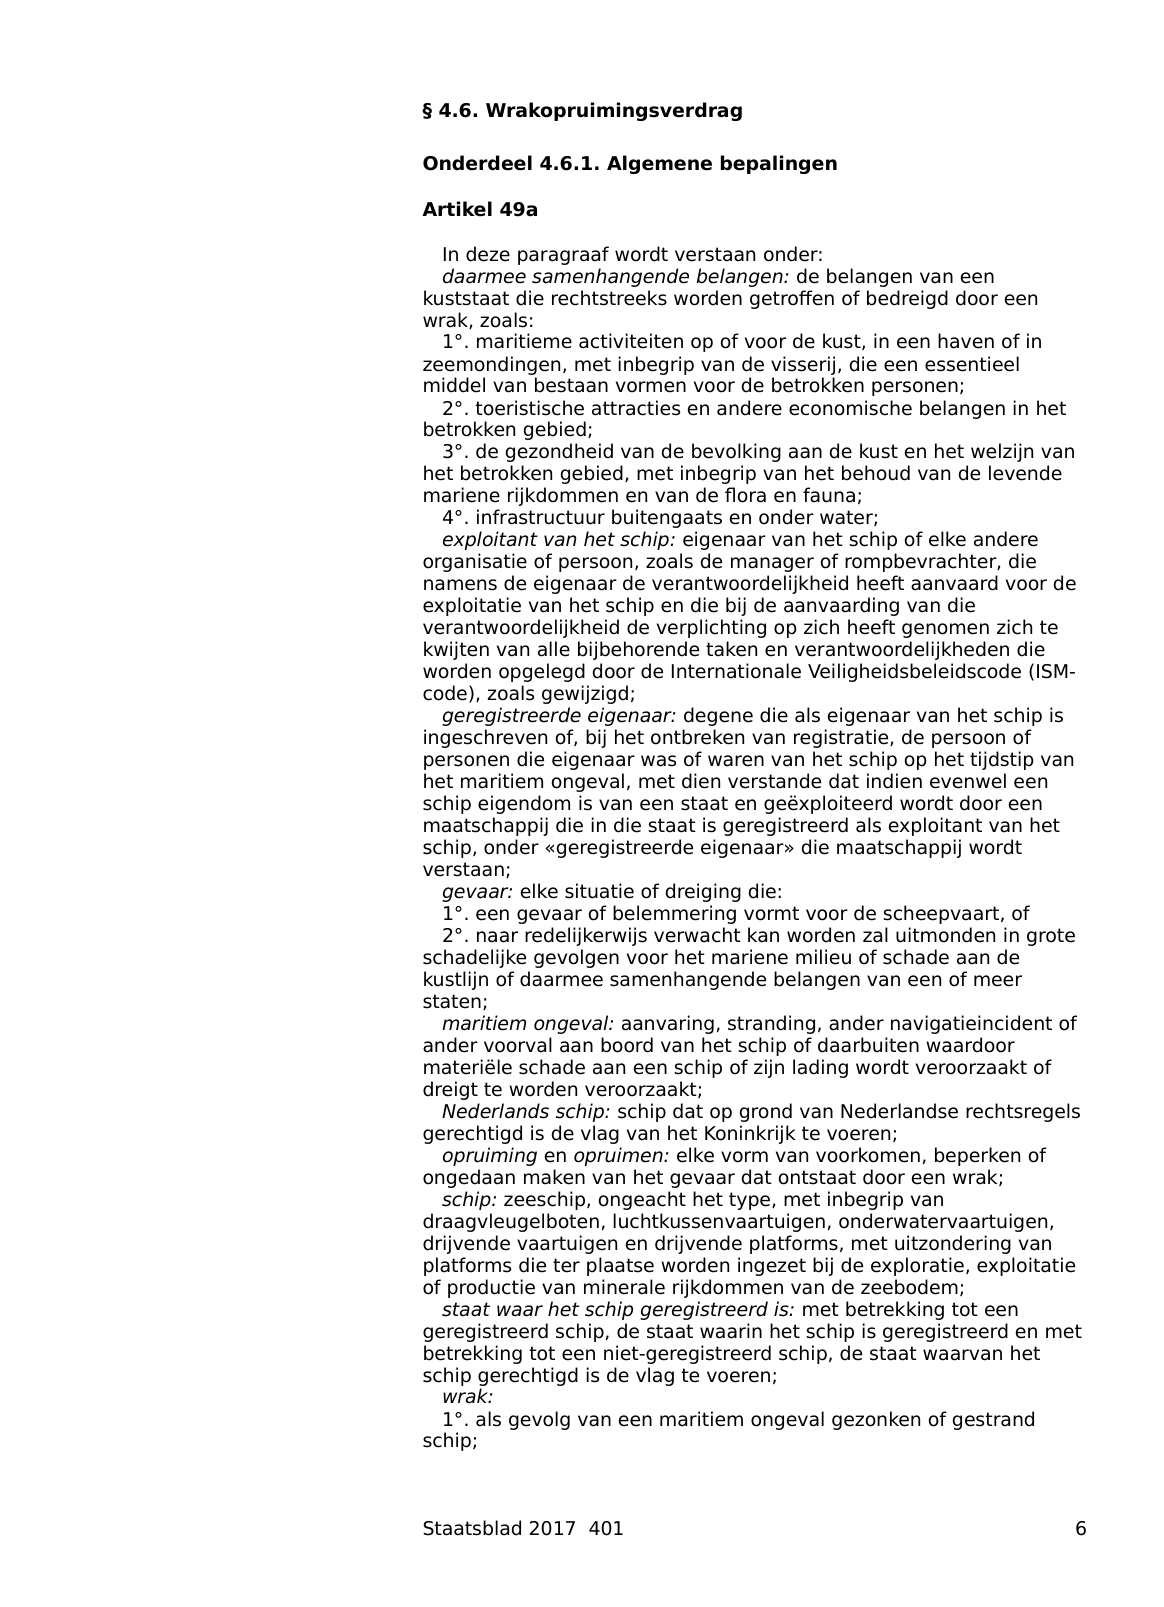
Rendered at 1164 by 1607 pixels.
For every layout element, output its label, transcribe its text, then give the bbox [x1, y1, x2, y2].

text geregistreerde eigenaar: degene die als eigenaar van het schip is ingeschreven of, bij het ontbreken van registratie, de persoon of personen die eigenaar was of waren van het schip op het tijdstip van het maritiem ongeval, met dien verstande dat indien evenwel een schip eigendom is van een staat en geëxploiteerd wordt door een maatschappij die in die staat is geregistreerd als exploitant van het schip, onder «geregistreerde eigenaar» die maatschappij wordt verstaan; [422, 705, 1087, 881]
subtitle Artikel 49a [422, 199, 1087, 221]
text 2°. toeristische attracties en andere economische belangen in het betrokken gebied; [422, 397, 1087, 441]
text Nederlands schip: schip dat op grond van Nederlandse rechtsregels gerechtigd is de vlag van het Koninkrijk te voeren; [422, 1101, 1087, 1145]
text 1°. als gevolg van een maritiem ongeval gezonken of gestrand schip; [422, 1408, 1087, 1452]
text 2°. naar redelijkerwijs verwacht kan worden zal uitmonden in grote schadelijke gevolgen voor het mariene milieu of schade aan de kustlijn of daarmee samenhangende belangen van een of meer staten; [422, 925, 1087, 1013]
text In deze paragraaf wordt verstaan onder: [422, 243, 1087, 266]
text schip: zeeschip, ongeacht het type, met inbegrip van draagvleugelboten, luchtkussenvaartuigen, onderwatervaartuigen, drijvende vaartuigen en drijvende platforms, met uitzondering van platforms die ter plaatse worden ingezet bij de exploratie, exploitatie of productie van minerale rijkdommen van de zeebodem; [422, 1189, 1087, 1298]
text 1°. een gevaar of belemmering vormt voor de scheepvaart, of [422, 903, 1087, 925]
text maritiem ongeval: aanvaring, stranding, ander navigatieincident of ander voorval aan boord van het schip of daarbuiten waardoor materiële schade aan een schip of zijn lading wordt veroorzaakt of dreigt te worden veroorzaakt; [422, 1013, 1087, 1101]
text opruiming en opruimen: elke vorm van voorkomen, beperken of ongedaan maken van het gevaar dat ontstaat door een wrak; [422, 1145, 1087, 1189]
text exploitant van het schip: eigenaar van het schip of elke andere organisatie of persoon, zoals de manager of rompbevrachter, die namens de eigenaar de verantwoordelijkheid heeft aanvaard voor de exploitatie van het schip en die bij de aanvaarding van die verantwoordelijkheid de verplichting op zich heeft genomen zich te kwijten van alle bijbehorende taken en verantwoordelijkheden die worden opgelegd door de Internationale Veiligheidsbeleidscode (ISM-code), zoals gewijzigd; [422, 529, 1087, 705]
text 3°. de gezondheid van de bevolking aan de kust en het welzijn van het betrokken gebied, met inbegrip van het behoud van de levende mariene rijkdommen en van de flora en fauna; [422, 441, 1087, 507]
text wrak: [422, 1386, 1087, 1408]
text 1°. maritieme activiteiten op of voor de kust, in een haven of in zeemondingen, met inbegrip van de visserij, die een essentieel middel van bestaan vormen voor de betrokken personen; [422, 331, 1087, 397]
text gevaar: elke situatie of dreiging die: [422, 881, 1087, 903]
text staat waar het schip geregistreerd is: met betrekking tot een geregistreerd schip, de staat waarin het schip is geregistreerd en met betrekking tot een niet-geregistreerd schip, de staat waarvan het schip gerechtigd is de vlag te voeren; [422, 1298, 1087, 1386]
text daarmee samenhangende belangen: de belangen van een kuststaat die rechtstreeks worden getroffen of bedreigd door een wrak, zoals: [422, 266, 1087, 331]
subtitle § 4.6. Wrakopruimingsverdrag [422, 100, 1087, 122]
text 4°. infrastructuur buitengaats en onder water; [422, 507, 1087, 529]
subtitle Onderdeel 4.6.1. Algemene bepalingen [422, 152, 1087, 174]
